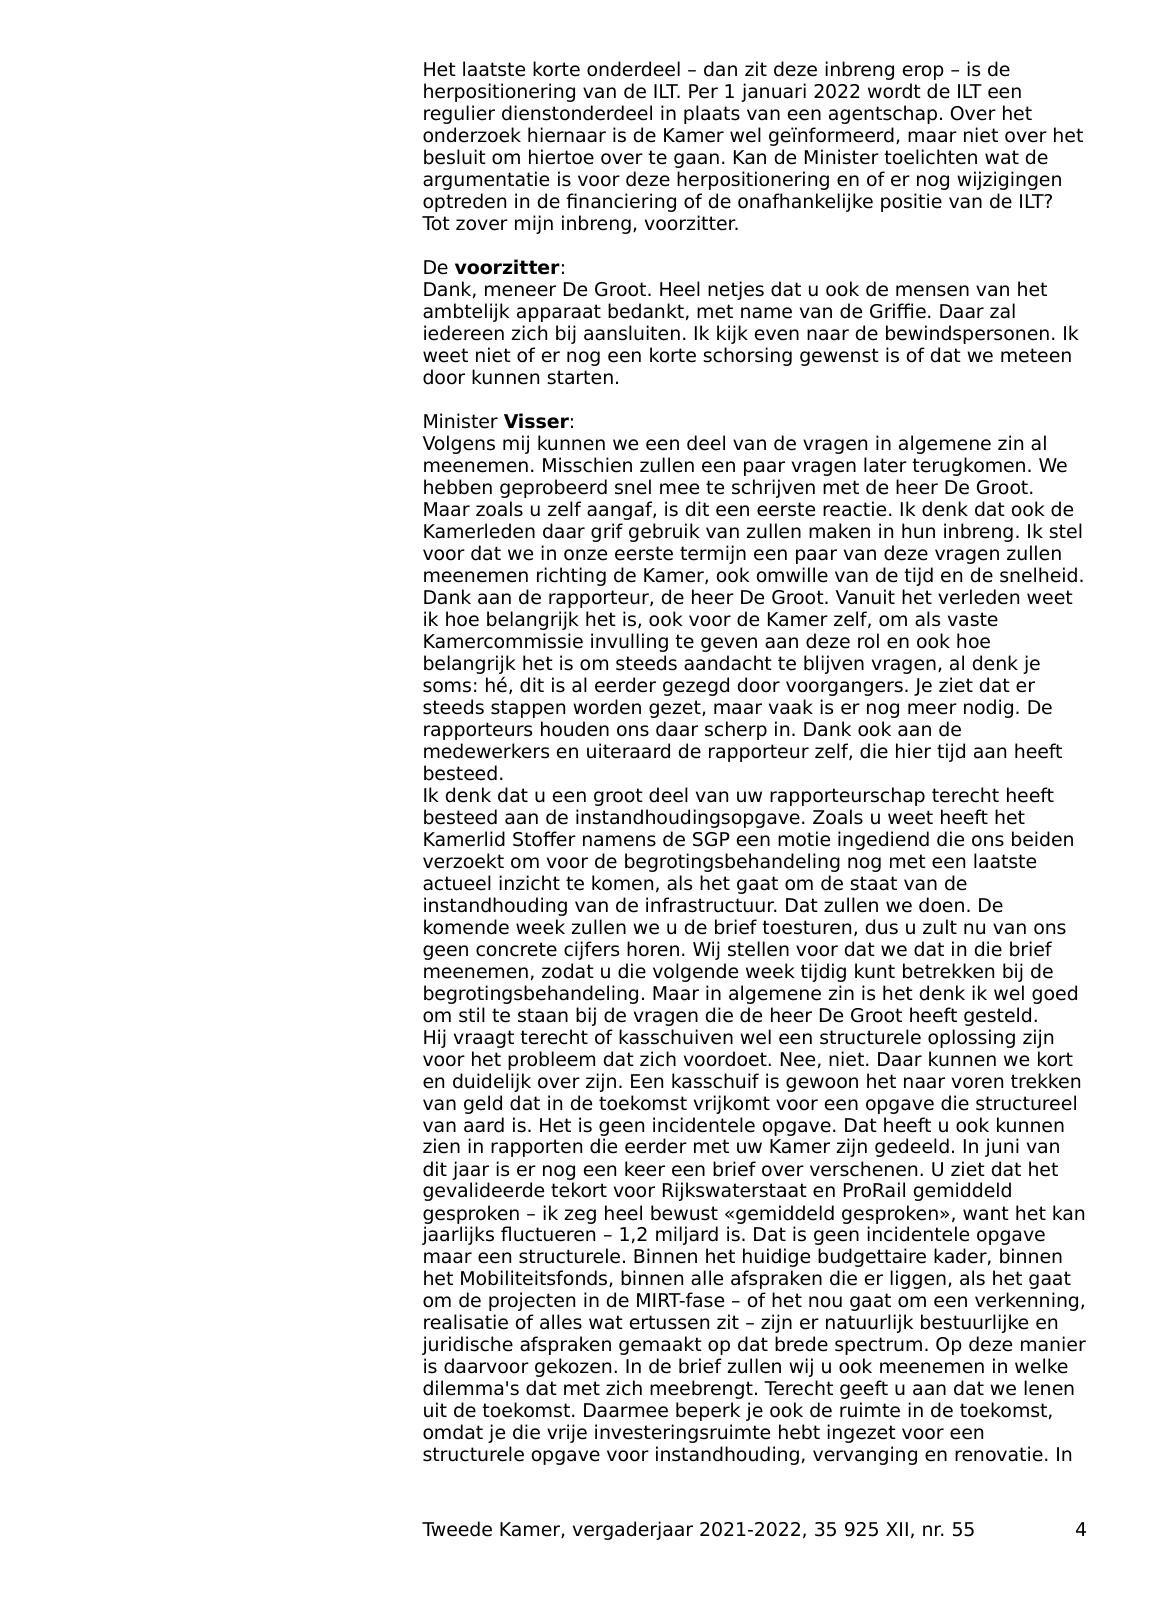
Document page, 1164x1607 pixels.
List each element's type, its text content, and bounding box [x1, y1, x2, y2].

text De voorzitter: [422, 257, 1087, 279]
text Het laatste korte onderdeel – dan zit deze inbreng erop – is de herpositionering van de ILT. Per 1 januari 2022 wordt de ILT een regulier dienstonderdeel in plaats van een agentschap. Over het onderzoek hiernaar is de Kamer wel geïnformeerd, maar niet over het besluit om hiertoe over te gaan. Kan de Minister toelichten wat de argumentatie is voor deze herpositionering en of er nog wijzigingen optreden in de financiering of de onafhankelijke positie van de ILT? [422, 59, 1087, 213]
text Tot zover mijn inbreng, voorzitter. [422, 213, 1087, 235]
text Volgens mij kunnen we een deel van de vragen in algemene zin al meenemen. Misschien zullen een paar vragen later terugkomen. We hebben geprobeerd snel mee te schrijven met de heer De Groot. Maar zoals u zelf aangaf, is dit een eerste reactie. Ik denk dat ook de Kamerleden daar grif gebruik van zullen maken in hun inbreng. Ik stel voor dat we in onze eerste termijn een paar van deze vragen zullen meenemen richting de Kamer, ook omwille van de tijd en de snelheid. [422, 433, 1087, 587]
text Minister Visser: [422, 411, 1087, 433]
text Dank aan de rapporteur, de heer De Groot. Vanuit het verleden weet ik hoe belangrijk het is, ook voor de Kamer zelf, om als vaste Kamercommissie invulling te geven aan deze rol en ook hoe belangrijk het is om steeds aandacht te blijven vragen, al denk je soms: hé, dit is al eerder gezegd door voorgangers. Je ziet dat er steeds stappen worden gezet, maar vaak is er nog meer nodig. De rapporteurs houden ons daar scherp in. Dank ook aan de medewerkers en uiteraard de rapporteur zelf, die hier tijd aan heeft besteed. [422, 587, 1087, 785]
text Dank, meneer De Groot. Heel netjes dat u ook de mensen van het ambtelijk apparaat bedankt, met name van de Griffie. Daar zal iedereen zich bij aansluiten. Ik kijk even naar de bewindspersonen. Ik weet niet of er nog een korte schorsing gewenst is of dat we meteen door kunnen starten. [422, 279, 1087, 389]
text Ik denk dat u een groot deel van uw rapporteurschap terecht heeft besteed aan de instandhoudingsopgave. Zoals u weet heeft het Kamerlid Stoffer namens de SGP een motie ingediend die ons beiden verzoekt om voor de begrotingsbehandeling nog met een laatste actueel inzicht te komen, als het gaat om de staat van de instandhouding van de infrastructuur. Dat zullen we doen. De komende week zullen we u de brief toesturen, dus u zult nu van ons geen concrete cijfers horen. Wij stellen voor dat we dat in die brief meenemen, zodat u die volgende week tijdig kunt betrekken bij de begrotingsbehandeling. Maar in algemene zin is het denk ik wel goed om stil te staan bij de vragen die de heer De Groot heeft gesteld. [422, 785, 1087, 1027]
text Hij vraagt terecht of kasschuiven wel een structurele oplossing zijn voor het probleem dat zich voordoet. Nee, niet. Daar kunnen we kort en duidelijk over zijn. Een kasschuif is gewoon het naar voren trekken van geld dat in de toekomst vrijkomt voor een opgave die structureel van aard is. Het is geen incidentele opgave. Dat heeft u ook kunnen zien in rapporten die eerder met uw Kamer zijn gedeeld. In juni van dit jaar is er nog een keer een brief over verschenen. U ziet dat het gevalideerde tekort voor Rijkswaterstaat en ProRail gemiddeld gesproken – ik zeg heel bewust «gemiddeld gesproken», want het kan jaarlijks fluctueren – 1,2 miljard is. Dat is geen incidentele opgave maar een structurele. Binnen het huidige budgettaire kader, binnen het Mobiliteitsfonds, binnen alle afspraken die er liggen, als het gaat om de projecten in de MIRT-fase – of het nou gaat om een verkenning, realisatie of alles wat ertussen zit – zijn er natuurlijk bestuurlijke en juridische afspraken gemaakt op dat brede spectrum. Op deze manier is daarvoor gekozen. In de brief zullen wij u ook meenemen in welke dilemma's dat met zich meebrengt. Terecht geeft u aan dat we lenen uit de toekomst. Daarmee beperk je ook de ruimte in de toekomst, omdat je die vrije investeringsruimte hebt ingezet voor een structurele opgave voor instandhouding, vervanging en renovatie. In [422, 1027, 1087, 1466]
